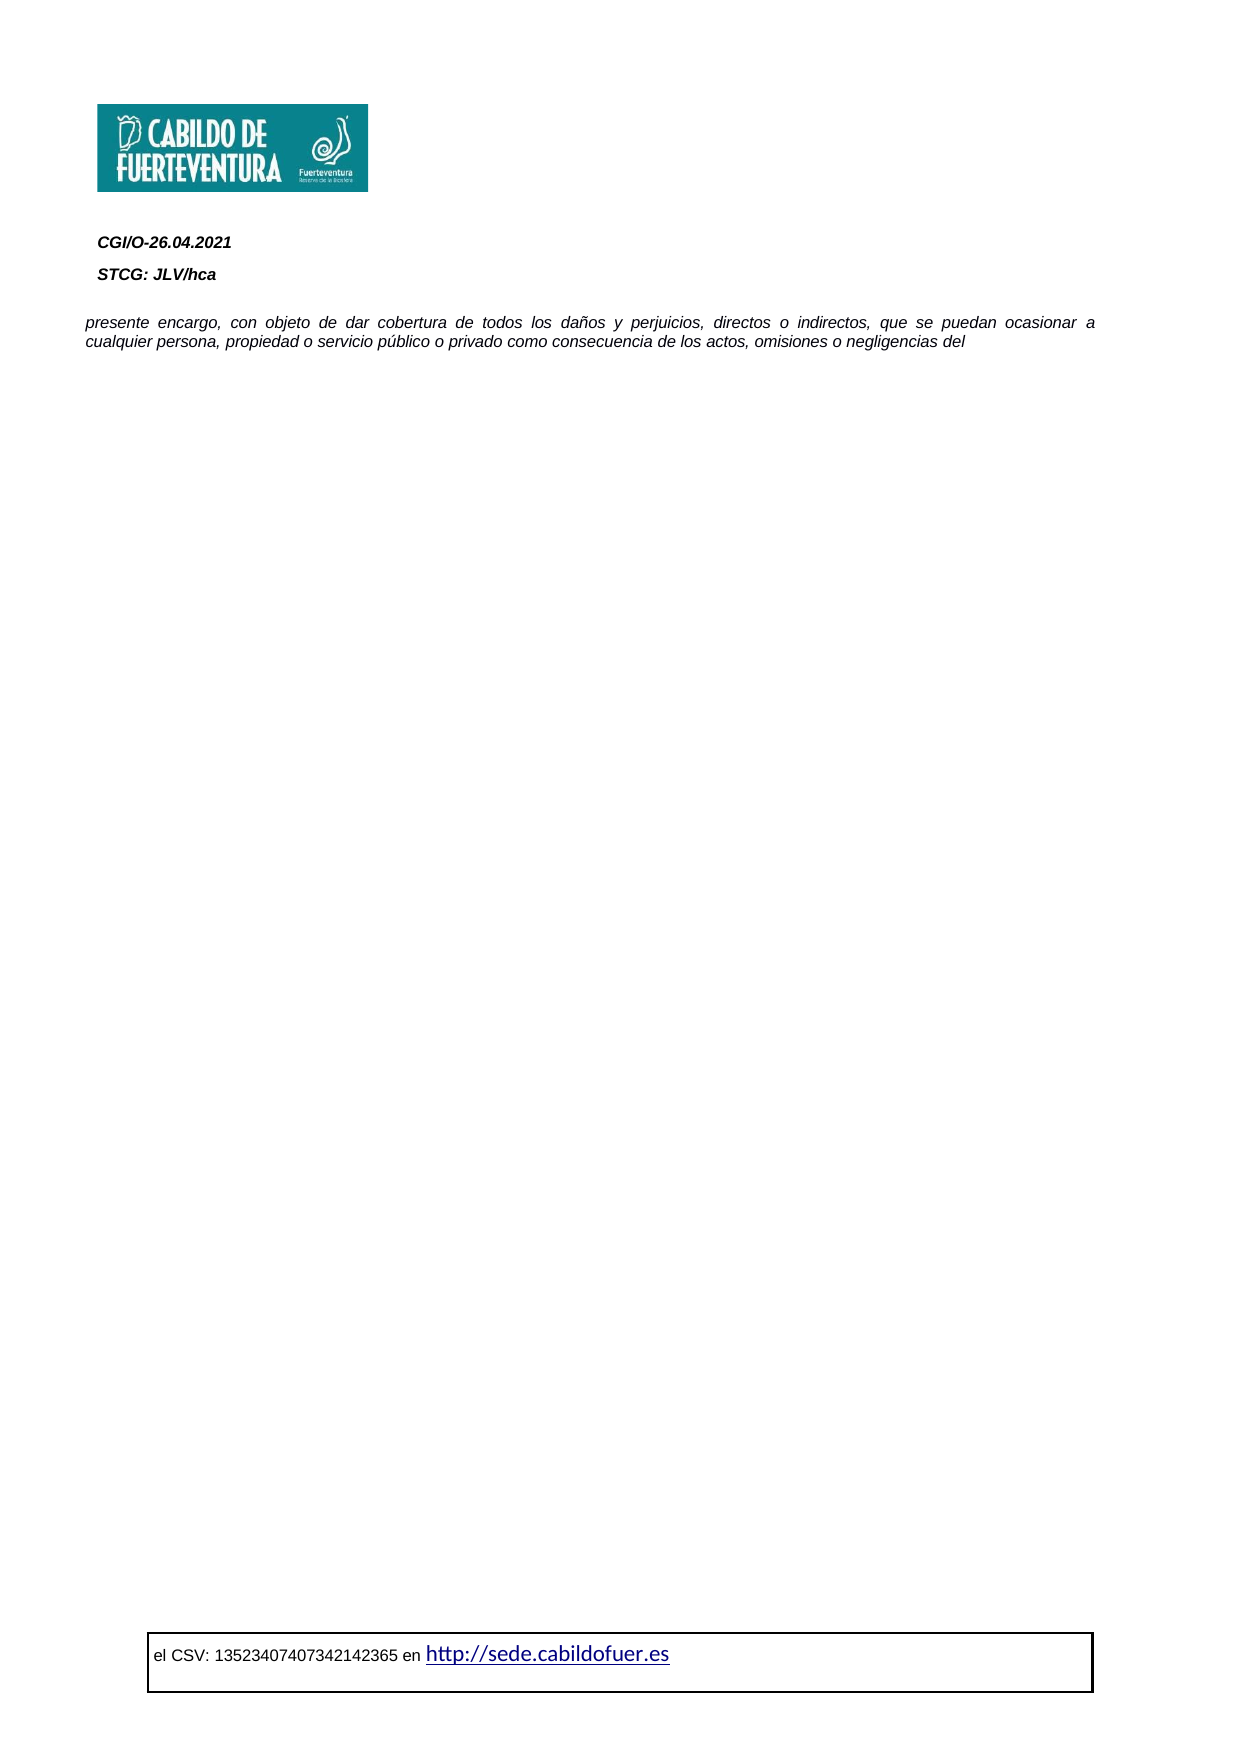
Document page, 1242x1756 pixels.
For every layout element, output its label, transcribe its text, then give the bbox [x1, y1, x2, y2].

text presente encargo, con objeto de dar cobertura de todos los daños y perjuicios, directos o indirectos, que se puedan ocasionar a cualquier persona, propiedad o servicio público o privado como consecuencia de los actos, omisiones o negligencias del [85, 313, 1095, 351]
